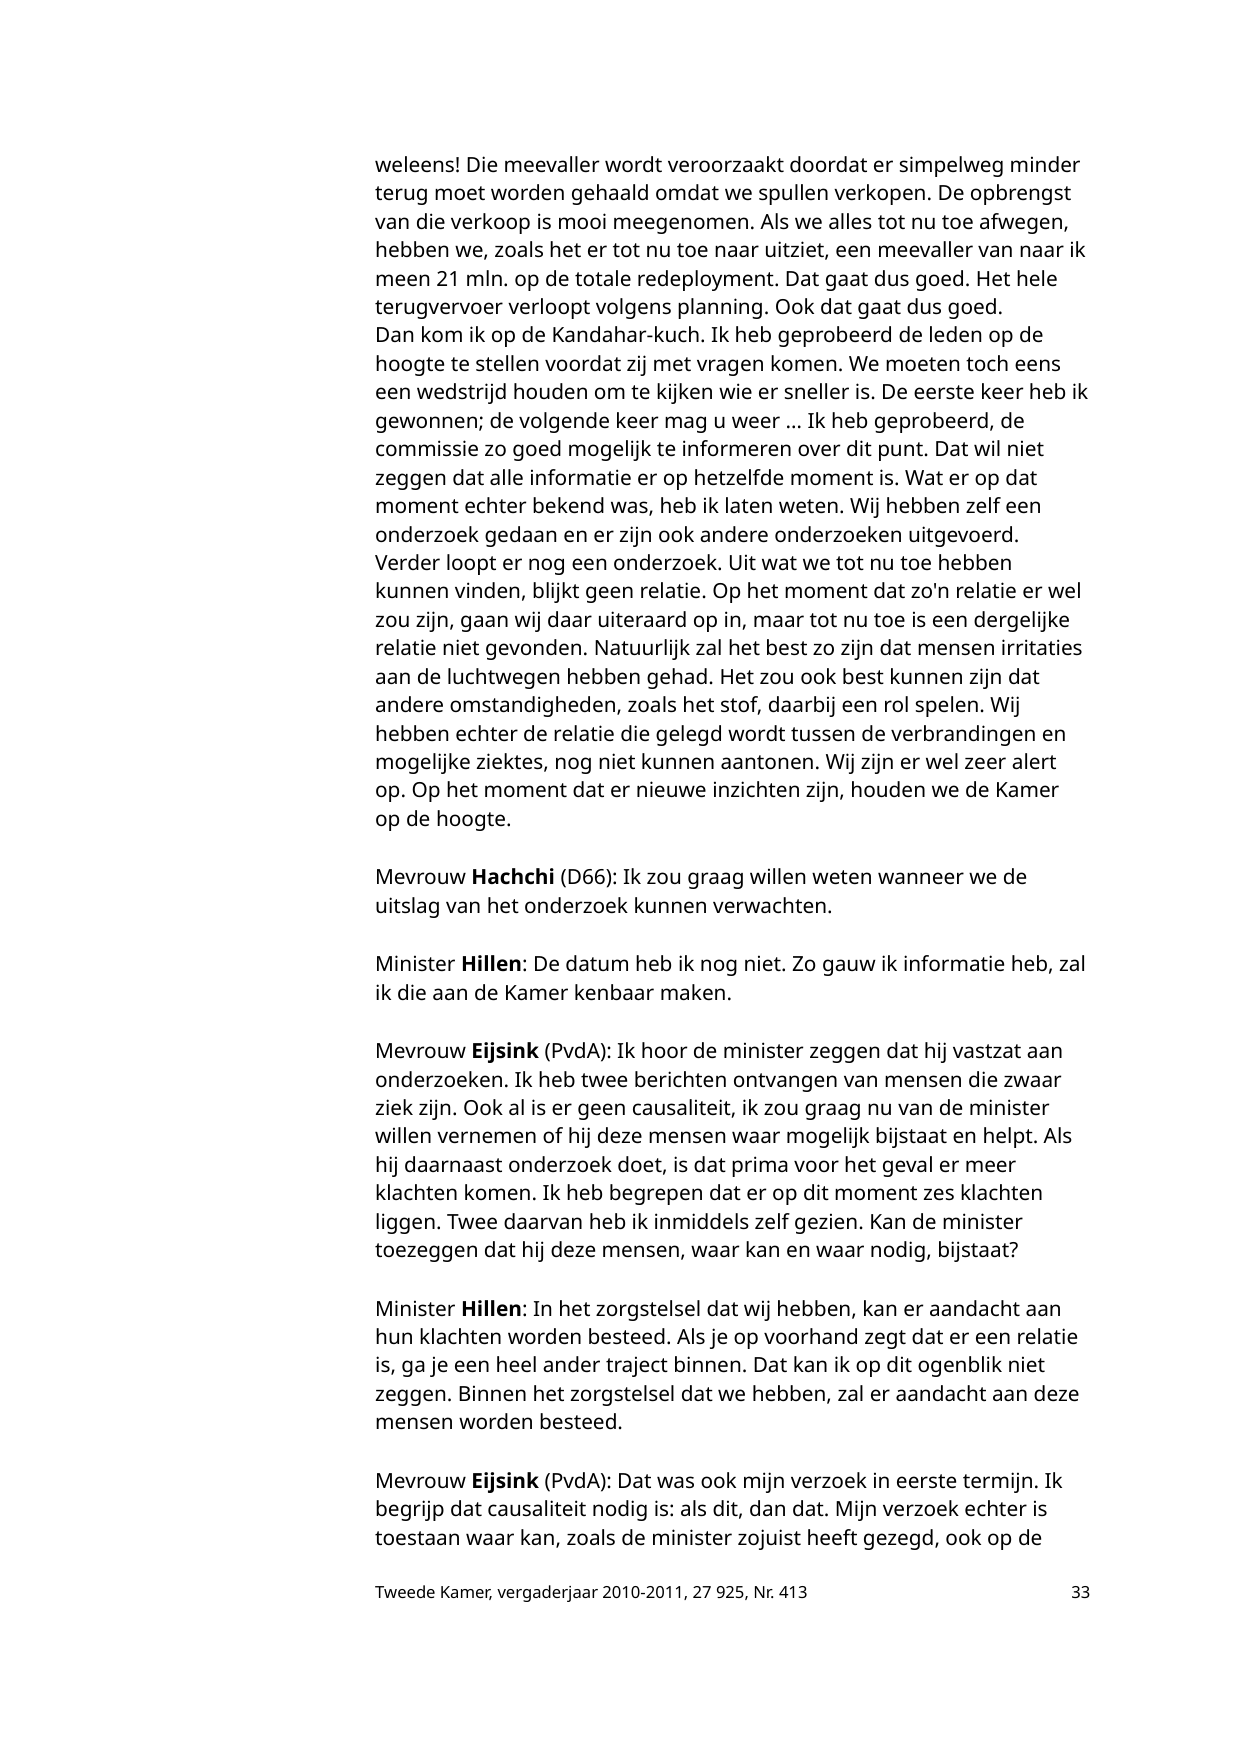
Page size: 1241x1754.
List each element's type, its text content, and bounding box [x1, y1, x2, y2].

text Minister Hillen: In het zorgstelsel dat wij hebben, kan er aandacht aan hun klachten worden besteed. Als je op voorhand zegt dat er een relatie is, ga je een heel ander traject binnen. Dat kan ik op dit ogenblik niet zeggen. Binnen het zorgstelsel dat we hebben, zal er aandacht aan deze mensen worden besteed. [375, 1294, 1090, 1436]
text Dan kom ik op de Kandahar-kuch. Ik heb geprobeerd de leden op de hoogte te stellen voordat zij met vragen komen. We moeten toch eens een wedstrijd houden om te kijken wie er sneller is. De eerste keer heb ik gewonnen; de volgende keer mag u weer … Ik heb geprobeerd, de commissie zo goed mogelijk te informeren over dit punt. Dat wil niet zeggen dat alle informatie er op hetzelfde moment is. Wat er op dat moment echter bekend was, heb ik laten weten. Wij hebben zelf een onderzoek gedaan en er zijn ook andere onderzoeken uitgevoerd. Verder loopt er nog een onderzoek. Uit wat we tot nu toe hebben kunnen vinden, blijkt geen relatie. Op het moment dat zo'n relatie er wel zou zijn, gaan wij daar uiteraard op in, maar tot nu toe is een dergelijke relatie niet gevonden. Natuurlijk zal het best zo zijn dat mensen irritaties aan de luchtwegen hebben gehad. Het zou ook best kunnen zijn dat andere omstandigheden, zoals het stof, daarbij een rol spelen. Wij hebben echter de relatie die gelegd wordt tussen de verbrandingen en mogelijke ziektes, nog niet kunnen aantonen. Wij zijn er wel zeer alert op. Op het moment dat er nieuwe inzichten zijn, houden we de Kamer op de hoogte. [375, 321, 1090, 832]
text Minister Hillen: De datum heb ik nog niet. Zo gauw ik informatie heb, zal ik die aan de Kamer kenbaar maken. [375, 949, 1090, 1006]
text weleens! Die meevaller wordt veroorzaakt doordat er simpelweg minder terug moet worden gehaald omdat we spullen verkopen. De opbrengst van die verkoop is mooi meegenomen. Als we alles tot nu toe afwegen, hebben we, zoals het er tot nu toe naar uitziet, een meevaller van naar ik meen 21 mln. op de totale redeployment. Dat gaat dus goed. Het hele terugvervoer verloopt volgens planning. Ook dat gaat dus goed. [375, 150, 1090, 321]
text Mevrouw Eijsink (PvdA): Dat was ook mijn verzoek in eerste termijn. Ik begrijp dat causaliteit nodig is: als dit, dan dat. Mijn verzoek echter is toestaan waar kan, zoals de minister zojuist heeft gezegd, ook op de [375, 1466, 1090, 1551]
text Mevrouw Hachchi (D66): Ik zou graag willen weten wanneer we de uitslag van het onderzoek kunnen verwachten. [375, 862, 1090, 919]
text Mevrouw Eijsink (PvdA): Ik hoor de minister zeggen dat hij vastzat aan onderzoeken. Ik heb twee berichten ontvangen van mensen die zwaar ziek zijn. Ook al is er geen causaliteit, ik zou graag nu van de minister willen vernemen of hij deze mensen waar mogelijk bijstaat en helpt. Als hij daarnaast onderzoek doet, is dat prima voor het geval er meer klachten komen. Ik heb begrepen dat er op dit moment zes klachten liggen. Twee daarvan heb ik inmiddels zelf gezien. Kan de minister toezeggen dat hij deze mensen, waar kan en waar nodig, bijstaat? [375, 1036, 1090, 1264]
